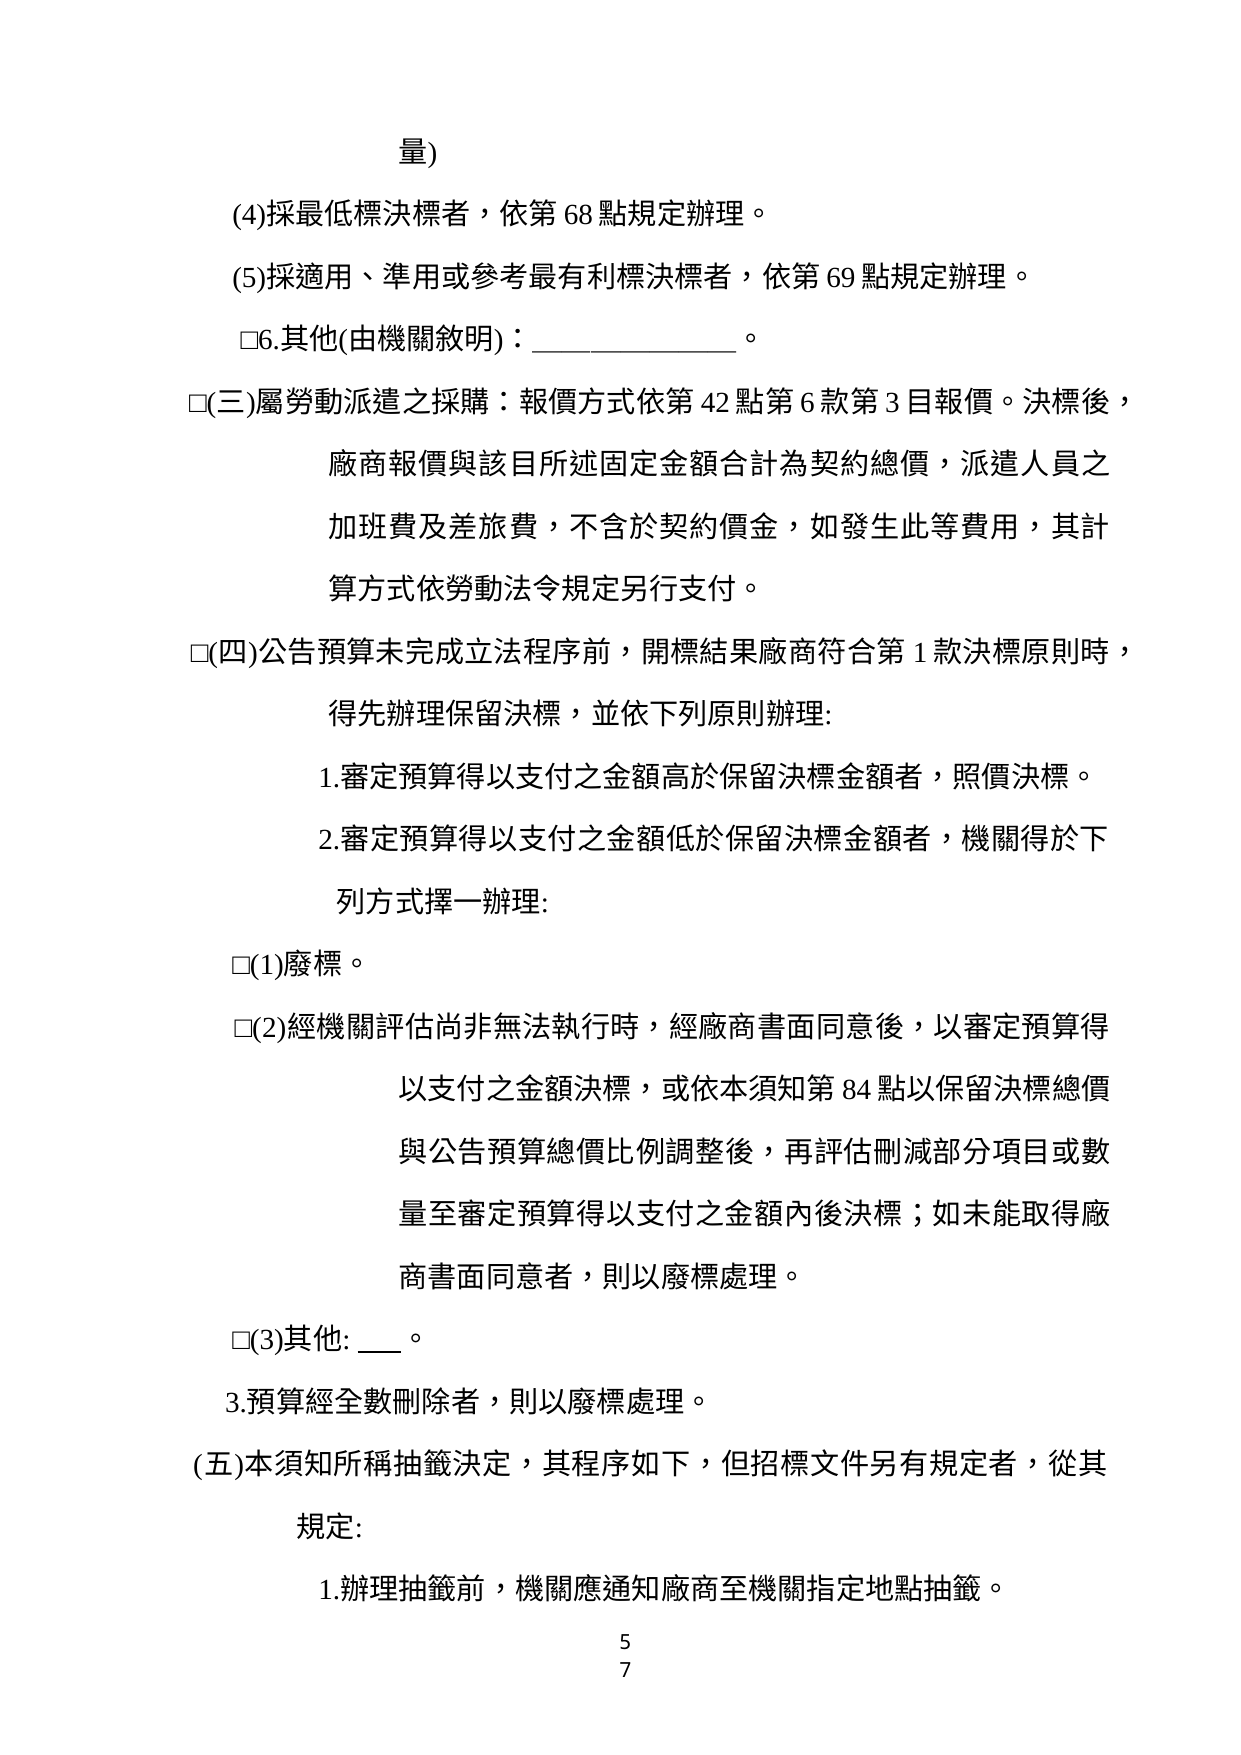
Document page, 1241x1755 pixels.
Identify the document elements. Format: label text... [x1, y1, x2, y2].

text □(四)公告預算未完成立法程序前，開標結果廠商符合第1款決標原則時，得先辦理保留決標，並依下列原則辦理: [130, 608, 1110, 733]
text □(2)經機關評估尚非無法執行時，經廠商書面同意後，以審定預算得以支付之金額決標，或依本須知第84點以保留決標總價與公告預算總價比例調整後，再評估刪減部分項目或數量至審定預算得以支付之金額內後決標；如未能取得廠商書面同意者，則以廢標處理。 [130, 983, 1110, 1295]
text 1.審定預算得以支付之金額高於保留決標金額者，照價決標。 [318, 733, 1110, 795]
text 2.審定預算得以支付之金額低於保留決標金額者，機關得於下列方式擇一辦理: [318, 795, 1110, 920]
text 1.辦理抽籤前，機關應通知廠商至機關指定地點抽籤。 [318, 1545, 1110, 1608]
text 量) [130, 108, 1110, 170]
text (5)採適用、準用或參考最有利標決標者，依第69點規定辦理。 [130, 233, 1110, 295]
text □(3)其他: 。 [130, 1295, 1110, 1358]
text (4)採最低標決標者，依第68點規定辦理。 [130, 170, 1110, 233]
text □(三)屬勞動派遣之採購：報價方式依第42點第6款第3目報價。決標後，廠商報價與該目所述固定金額合計為契約總價，派遣人員之加班費及差旅費，不含於契約價金，如發生此等費用，其計算方式依勞動法令規定另行支付。 [130, 358, 1110, 608]
text 3.預算經全數刪除者，則以廢標處理。 [130, 1358, 1110, 1420]
text □(1)廢標。 [130, 920, 1110, 983]
text □6.其他(由機關敘明)：＿＿＿＿＿＿＿。 [189, 295, 1110, 358]
text (五)本須知所稱抽籤決定，其程序如下，但招標文件另有規定者，從其規定: [130, 1420, 1110, 1545]
